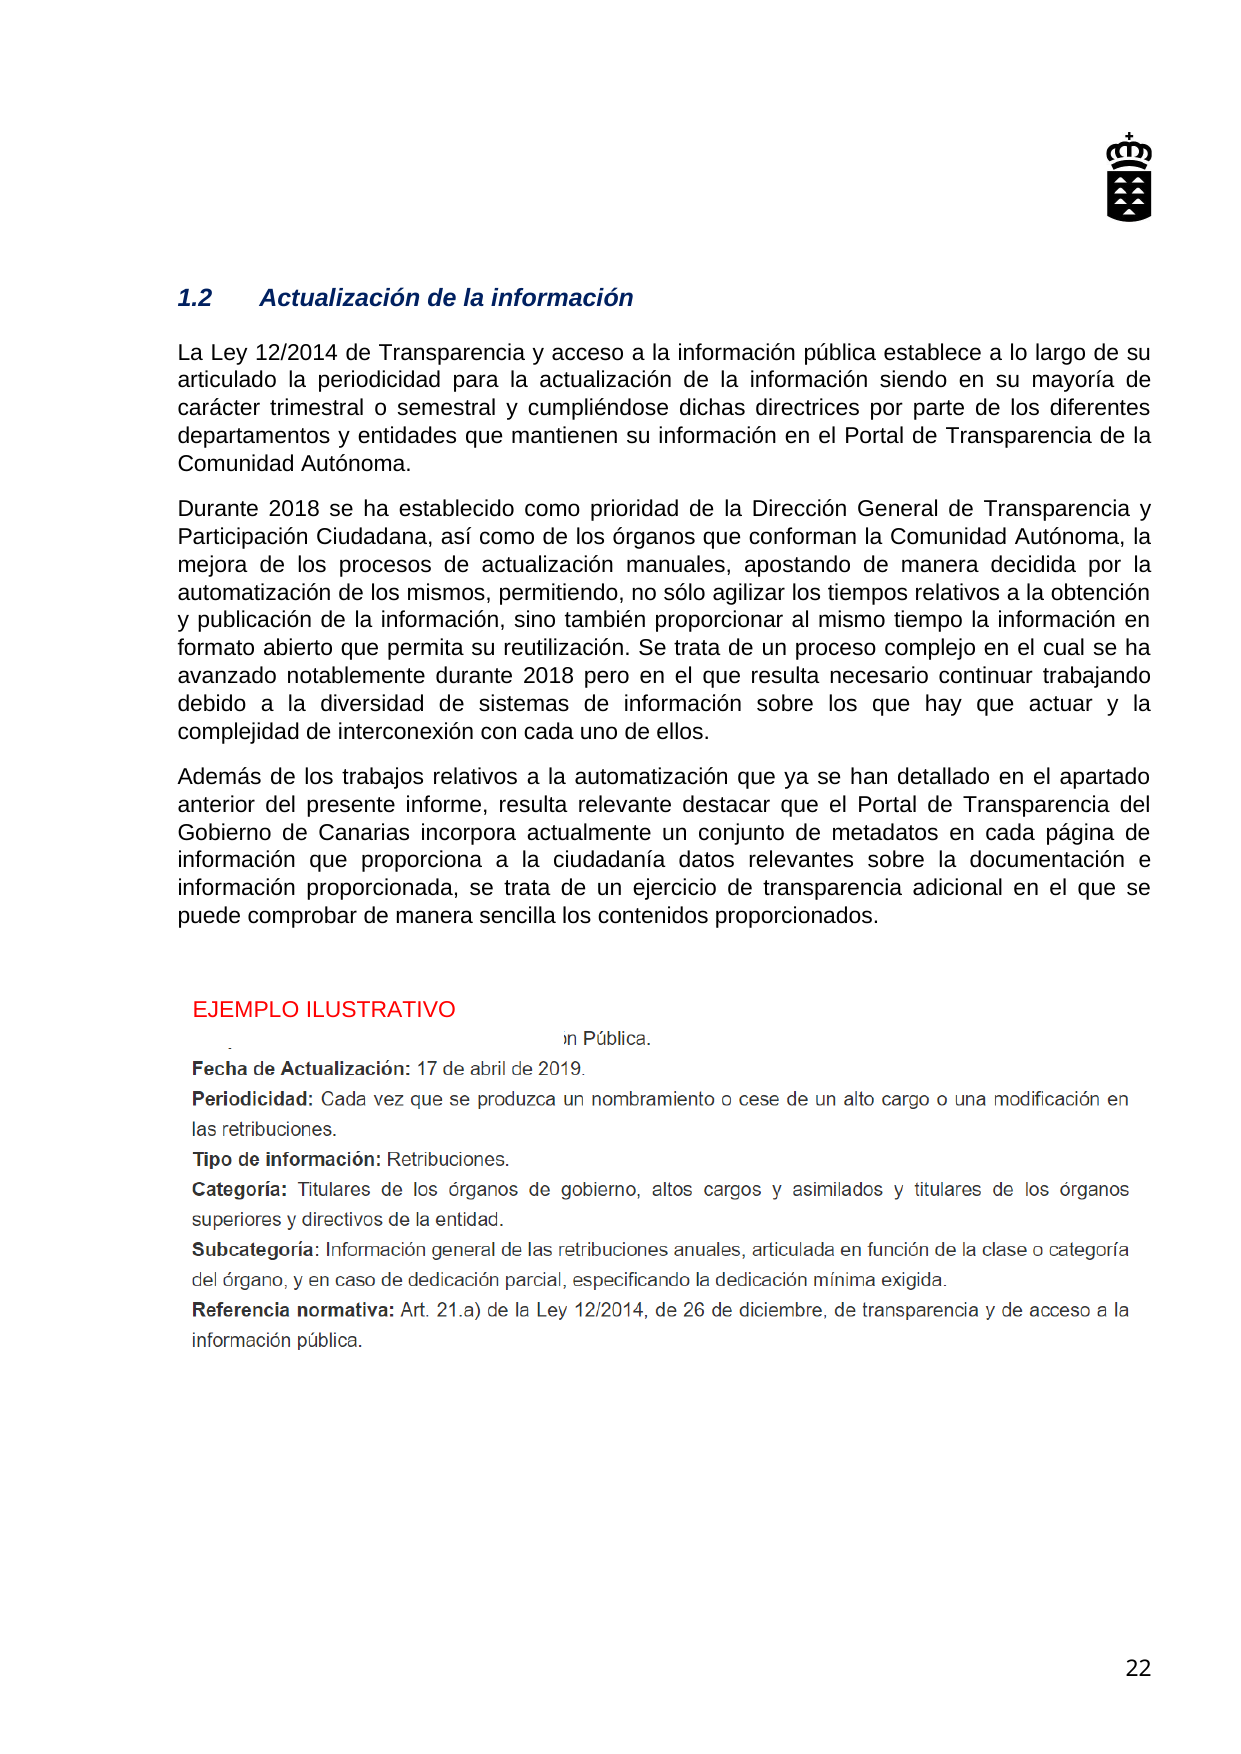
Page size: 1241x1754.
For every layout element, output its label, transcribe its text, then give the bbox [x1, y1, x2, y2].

subtitle Actualización de la información [177, 283, 1152, 312]
text La Ley 12/2014 de Transparencia y acceso a la información pública establece a lo largo de su articulado la periodicidad para la actualización de la información siendo en su mayoría de carácter trimestral o semestral y cumpliéndose dichas directrices por parte de los diferentes departamentos y entidades que mantienen su información en el Portal de Transparencia de la Comunidad Autónoma. [177, 338, 1152, 476]
text Además de los trabajos relativos a la automatización que ya se han detallado en el apartado anterior del presente informe, resulta relevante destacar que el Portal de Transparencia del Gobierno de Canarias incorpora actualmente un conjunto de metadatos en cada página de información que proporciona a la ciudadanía datos relevantes sobre la documentación e información proporcionada, se trata de un ejercicio de transparencia adicional en el que se puede comprobar de manera sencilla los contenidos proporcionados. [177, 763, 1152, 928]
text EJEMPLO ILUSTRATIVO [192, 996, 549, 1023]
text Durante 2018 se ha establecido como prioridad de la Dirección General de Transparencia y Participación Ciudadana, así como de los órganos que conforman la Comunidad Autónoma, la mejora de los procesos de actualización manuales, apostando de manera decidida por la automatización de los mismos, permitiendo, no sólo agilizar los tiempos relativos a la obtención y publicación de la información, sino también proporcionar al mismo tiempo la información en formato abierto que permita su reutilización. Se trata de un proceso complejo en el cual se ha avanzado notablemente durante 2018 pero en el que resulta necesario continuar trabajando debido a la diversidad de sistemas de información sobre los que hay que actuar y la complejidad de interconexión con cada uno de ellos. [177, 495, 1152, 744]
